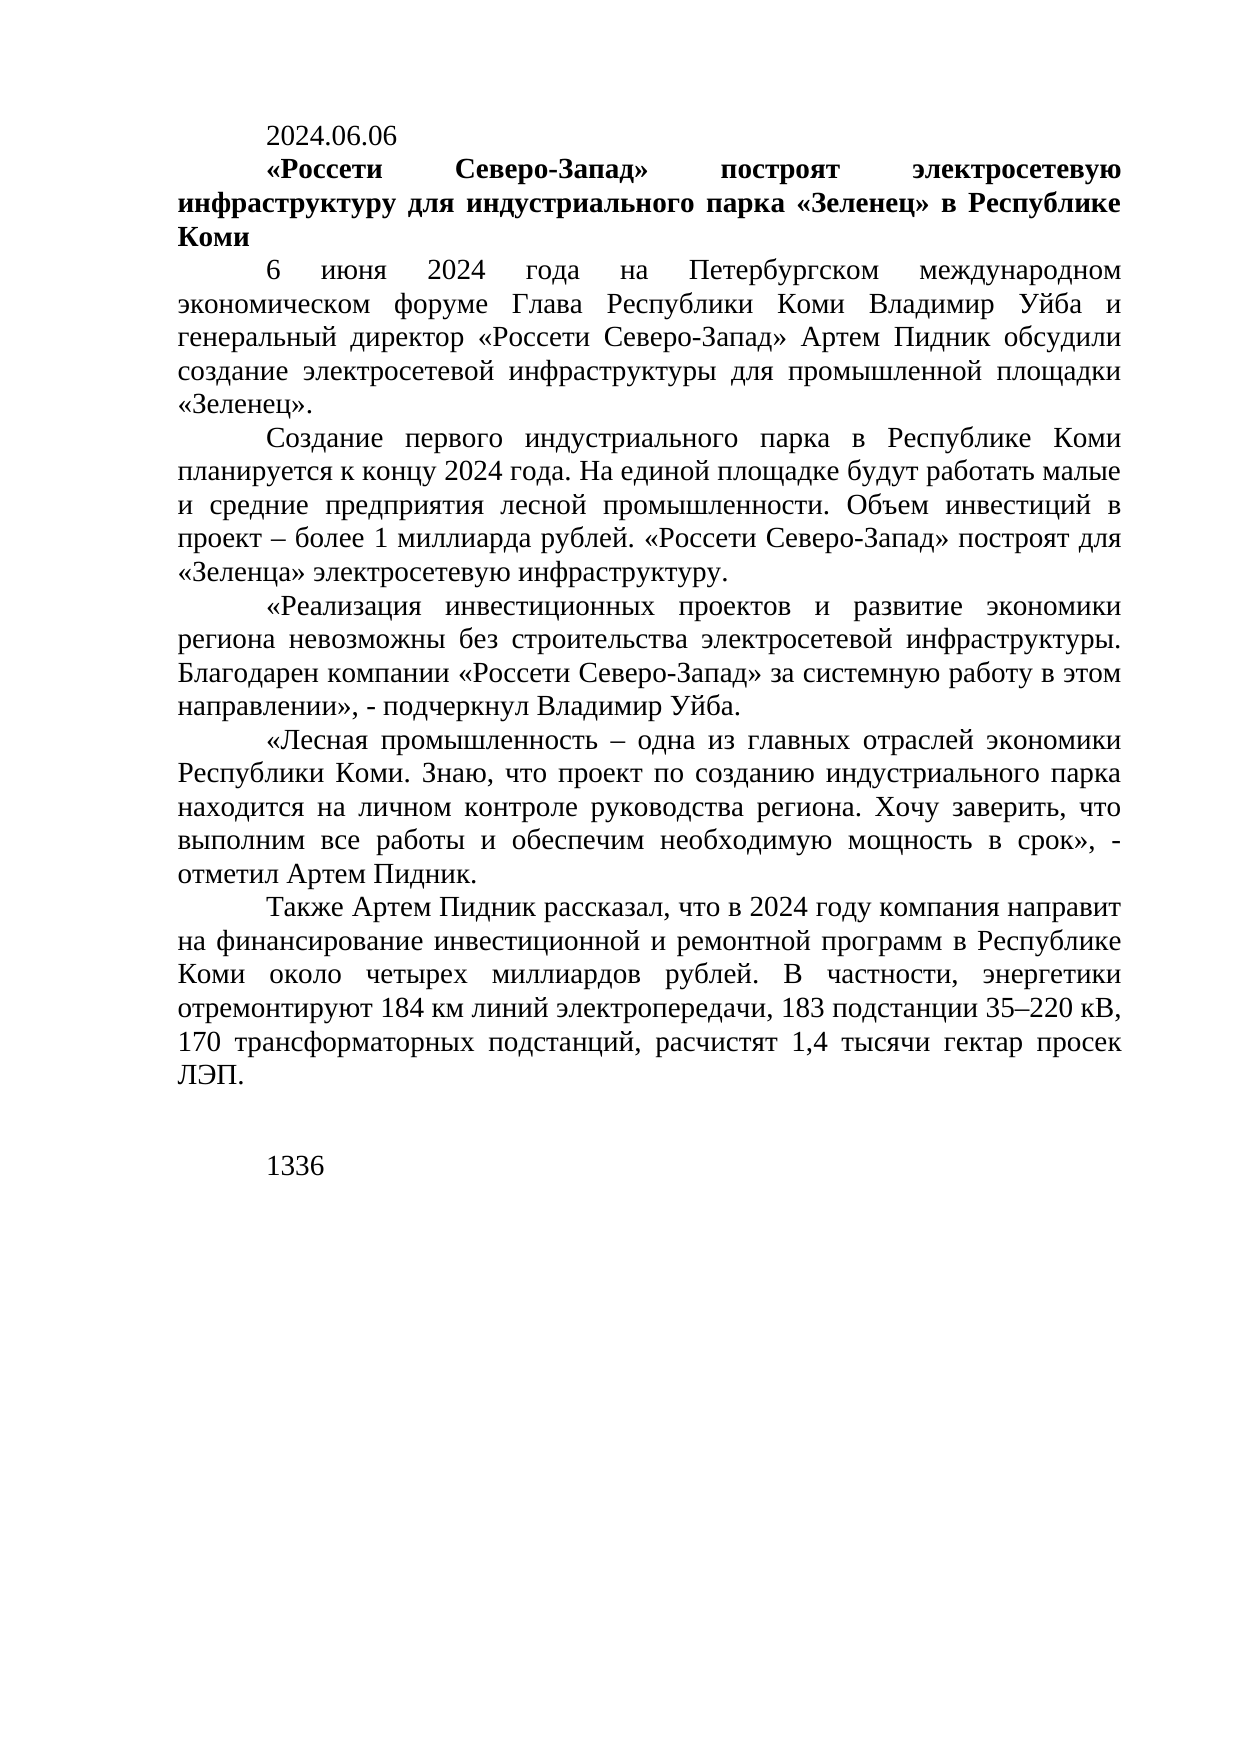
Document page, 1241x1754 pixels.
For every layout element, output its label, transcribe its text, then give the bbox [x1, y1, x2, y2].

text «Лесная промышленность – одна из главных отраслей экономики Республики Коми. Знаю, что проект по созданию индустриального парка находится на личном контроле руководства региона. Хочу заверить, что выполним все работы и обеспечим необходимую мощность в срок», - отметил Артем Пидник. [177, 722, 1122, 889]
text «Реализация инвестиционных проектов и развитие экономики региона невозможны без строительства электросетевой инфраструктуры. Благодарен компании «Россети Северо-Запад» за системную работу в этом направлении», - подчеркнул Владимир Уйба. [177, 588, 1122, 722]
text 1336 [177, 1148, 1122, 1182]
text Создание первого индустриального парка в Республике Коми планируется к концу 2024 года. На единой площадке будут работать малые и средние предприятия лесной промышленности. Объем инвестиций в проект – более 1 миллиарда рублей. «Россети Северо-Запад» построят для «Зеленца» электросетевую инфраструктуру. [177, 420, 1122, 588]
text Также Артем Пидник рассказал, что в 2024 году компания направит на финансирование инвестиционной и ремонтной программ в Республике Коми около четырех миллиардов рублей. В частности, энергетики отремонтируют 184 км линий электропередачи, 183 подстанции 35–220 кВ, 170 трансформаторных подстанций, расчистят 1,4 тысячи гектар просек ЛЭП. [177, 889, 1122, 1091]
text 6 июня 2024 года на Петербургском международном экономическом форуме Глава Республики Коми Владимир Уйба и генеральный директор «Россети Северо-Запад» Артем Пидник обсудили создание электросетевой инфраструктуры для промышленной площадки «Зеленец». [177, 252, 1122, 420]
text «Россети Северо-Запад» построят электросетевую инфраструктуру для индустриального парка «Зеленец» в Республике Коми [177, 152, 1122, 252]
text 2024.06.06 [177, 118, 1122, 152]
